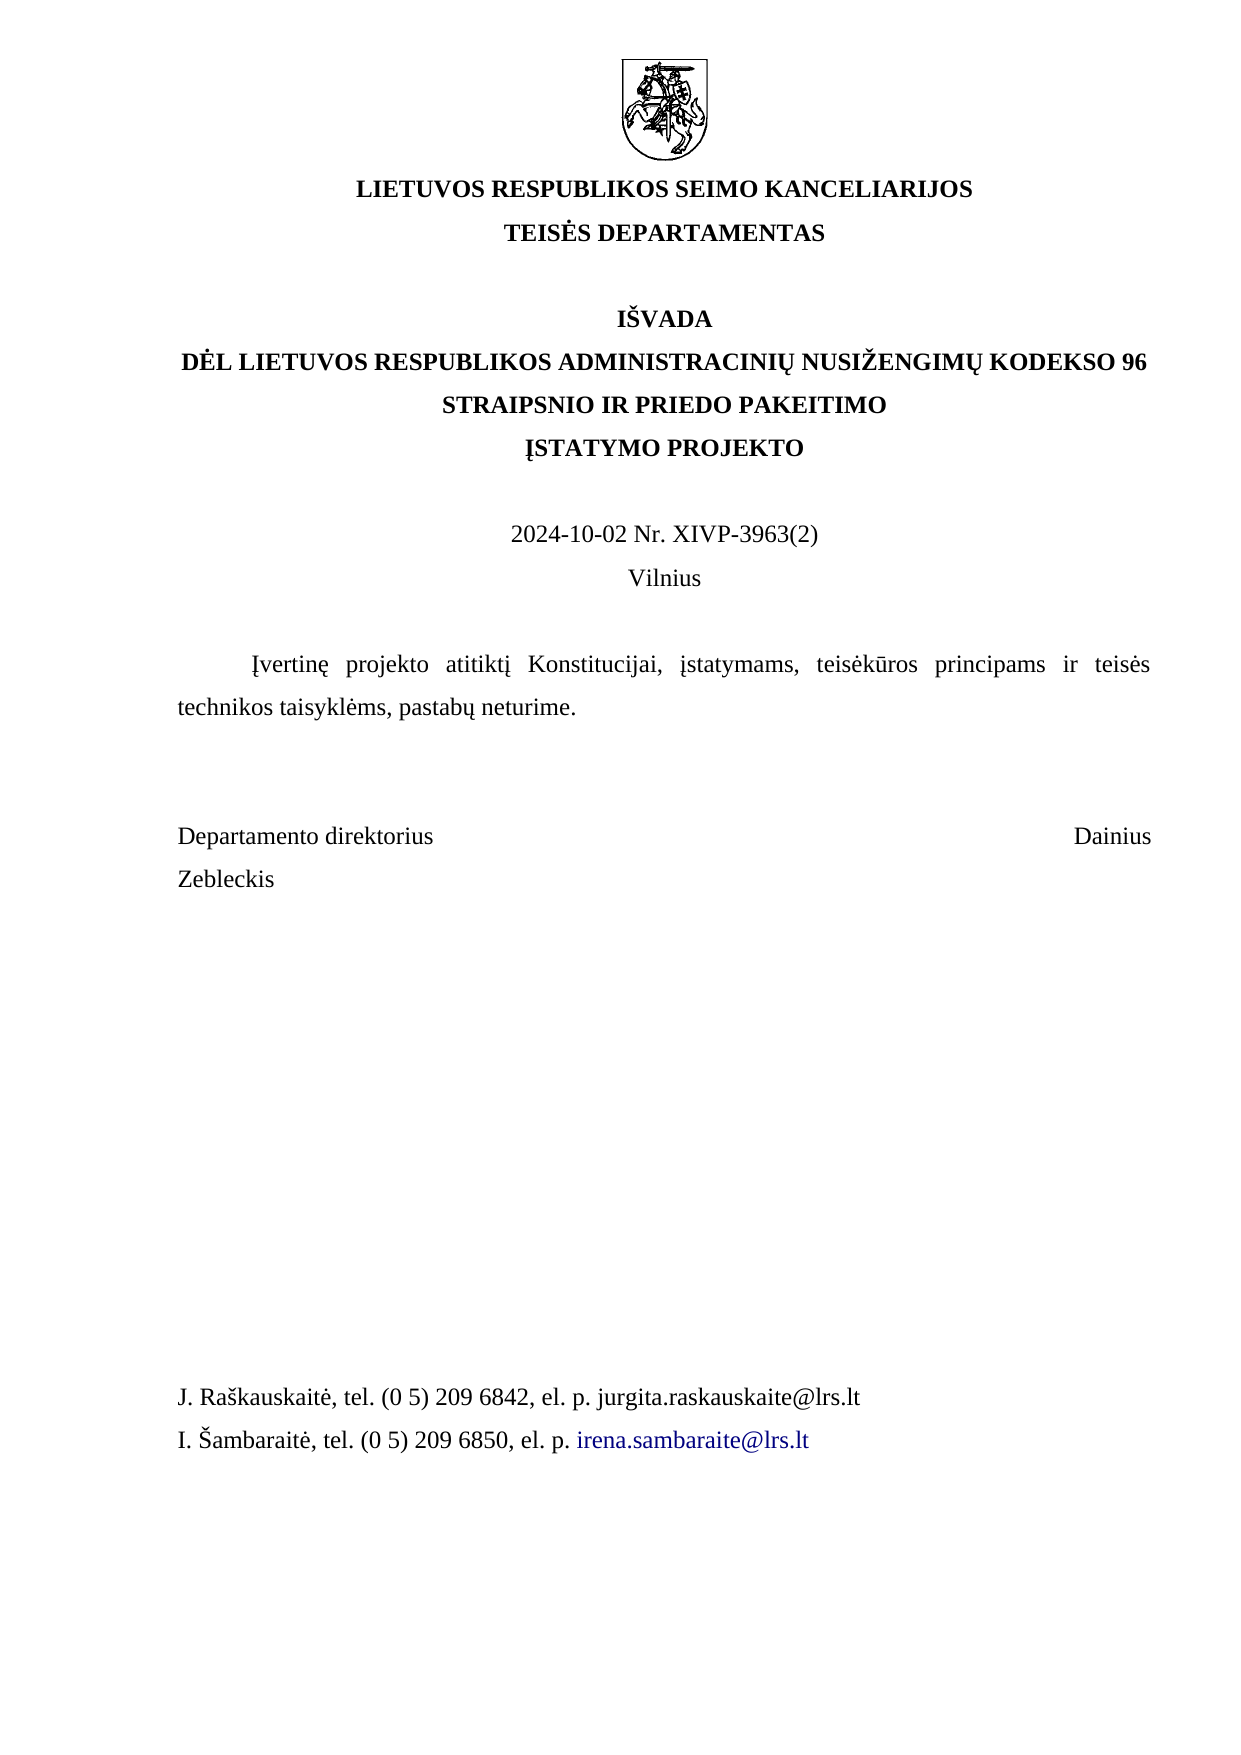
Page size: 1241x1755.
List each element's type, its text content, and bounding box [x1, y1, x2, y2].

text I. Šambaraitė, tel. (0 5) 209 6850, el. p. irena.sambaraite@lrs.lt [177, 1425, 1152, 1454]
text 2024-10-02 Nr. XIVP-3963(2) [177, 519, 1152, 548]
text DĖL LIETUVOS RESPUBLIKOS ADMINISTRACINIŲ NUSIŽENGIMŲ KODEKSO 96 STRAIPSNIO IR PRIEDO PAKEITIMO [177, 347, 1152, 419]
text Vilnius [177, 563, 1152, 591]
text ĮSTATYMO PROJEKTO [177, 433, 1152, 462]
text LIETUVOS RESPUBLIKOS SEIMO KANCELIARIJOS [177, 174, 1152, 203]
text IŠVADA [177, 304, 1152, 333]
text Įvertinę projekto atitiktį Konstitucijai, įstatymams, teisėkūros principams ir teisės technikos taisyklėms, pastabų neturime. [177, 649, 1152, 721]
text J. Raškauskaitė, tel. (0 5) 209 6842, el. p. jurgita.raskauskaite@lrs.lt [177, 1382, 1152, 1411]
text Departamento direktorius Dainius Zebleckis [177, 821, 1152, 893]
subtitle TEISĖS DEPARTAMENTAS [177, 218, 1152, 246]
